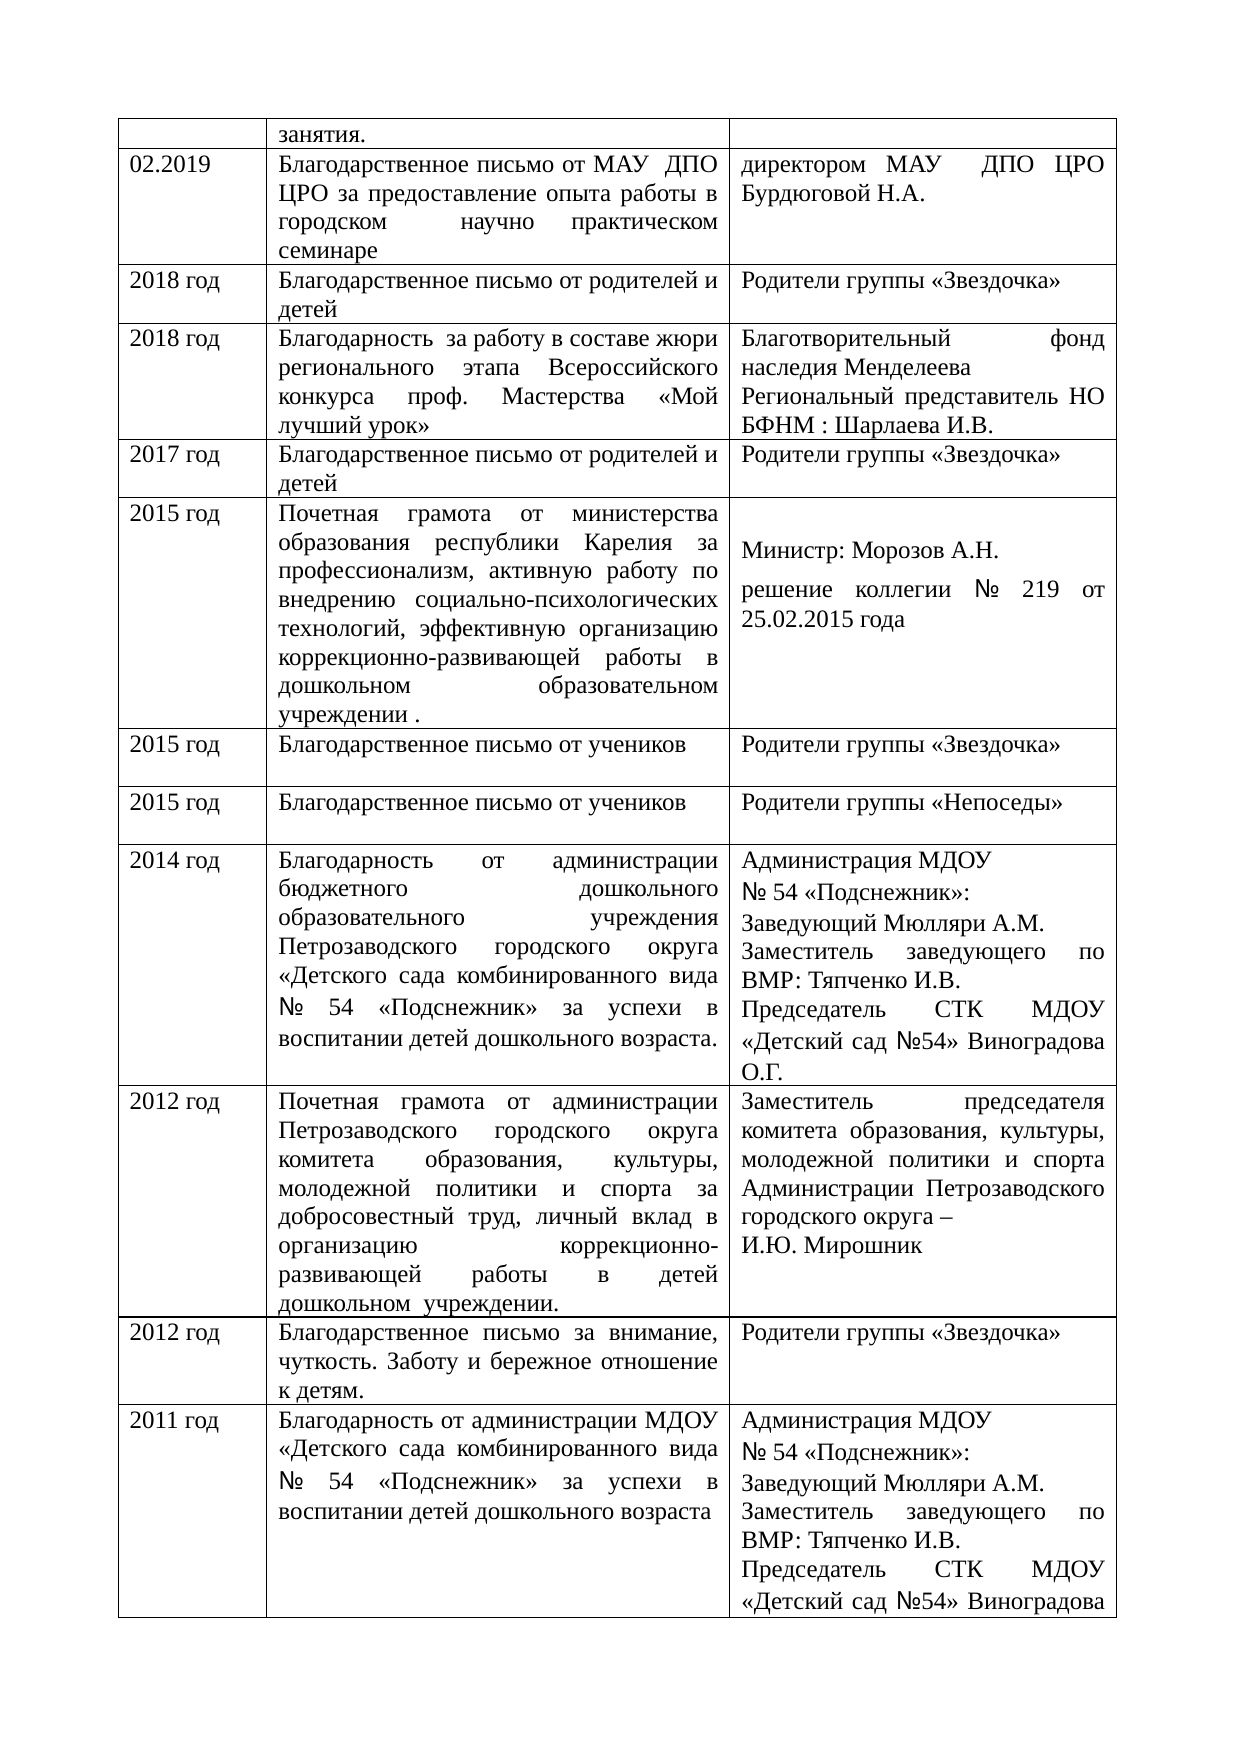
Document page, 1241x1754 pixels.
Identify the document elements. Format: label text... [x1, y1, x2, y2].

table_cell Почетная грамота от министерства образования республики Карелия за профессионализм, активную работу по внедрению социально-психологических технологий, эффективную организацию коррекционно-развивающей работы в дошкольном образовательном учреждении . [267, 498, 729, 728]
table_cell 2018 год [119, 324, 266, 438]
table_cell Благодарственное письмо от учеников [267, 787, 729, 844]
table_cell [730, 119, 1116, 148]
table_cell Благодарность за работу в составе жюри регионального этапа Всероссийского конкурса проф. Мастерства «Мой лучший урок» [267, 324, 729, 438]
table_cell [119, 119, 266, 148]
table_cell Родители группы «Звездочка» [730, 265, 1116, 322]
table_cell Родители группы «Звездочка» [730, 1318, 1116, 1404]
table_cell Благодарственное письмо за внимание, чуткость. Заботу и бережное отношение к детям. [267, 1318, 729, 1404]
table_cell директором МАУ ДПО ЦРО Бурдюговой Н.А. [730, 149, 1116, 264]
table_cell Благодарственное письмо от родителей и детей [267, 265, 729, 322]
table_cell Благотворительный фонд наследия Менделеева Региональный представитель НО БФНМ : Шарлаева И.В. [730, 324, 1116, 438]
table_cell 2014 год [119, 845, 266, 1085]
table_cell Заместитель председателя комитета образования, культуры, молодежной политики и спорта Администрации Петрозаводского городского округа – И.Ю. Мирошник [730, 1086, 1116, 1316]
table_cell Почетная грамота от администрации Петрозаводского городского округа комитета образования, культуры, молодежной политики и спорта за добросовестный труд, личный вклад в организацию коррекционно-развивающей работы в детей дошкольном учреждении. [267, 1086, 729, 1316]
table_cell Благодарственное письмо от учеников [267, 729, 729, 786]
table_cell 2011 год [119, 1405, 266, 1617]
table_cell 02.2019 [119, 149, 266, 264]
table_cell Администрация МДОУ № 54 «Подснежник»: Заведующий Мюлляри А.М. Заместитель заведующего по ВМР: Тяпченко И.В. Председатель СТК МДОУ «Детский сад №54» Виноградова [730, 1405, 1116, 1617]
table_cell 2015 год [119, 498, 266, 728]
table_cell 2015 год [119, 729, 266, 786]
table_cell Родители группы «Звездочка» [730, 440, 1116, 497]
table_cell 2012 год [119, 1318, 266, 1404]
table_cell 2017 год [119, 440, 266, 497]
table_cell Администрация МДОУ № 54 «Подснежник»: Заведующий Мюлляри А.М. Заместитель заведующего по ВМР: Тяпченко И.В. Председатель СТК МДОУ «Детский сад №54» Виноградова О.Г. [730, 845, 1116, 1085]
table_cell Министр: Морозов А.Н. решение коллегии № 219 от 25.02.2015 года [730, 498, 1116, 728]
table_cell Родители группы «Звездочка» [730, 729, 1116, 786]
table_cell занятия. [267, 119, 729, 148]
table_cell Родители группы «Непоседы» [730, 787, 1116, 844]
table_cell 2015 год [119, 787, 266, 844]
table_cell 2012 год [119, 1086, 266, 1316]
table_cell Благодарственное письмо от родителей и детей [267, 440, 729, 497]
table_cell Благодарность от администрации бюджетного дошкольного образовательного учреждения Петрозаводского городского округа «Детского сада комбинированного вида № 54 «Подснежник» за успехи в воспитании детей дошкольного возраста. [267, 845, 729, 1085]
table_cell Благодарственное письмо от МАУ ДПО ЦРО за предоставление опыта работы в городском научно практическом семинаре [267, 149, 729, 264]
table_cell 2018 год [119, 265, 266, 322]
table_cell Благодарность от администрации МДОУ «Детского сада комбинированного вида № 54 «Подснежник» за успехи в воспитании детей дошкольного возраста [267, 1405, 729, 1617]
